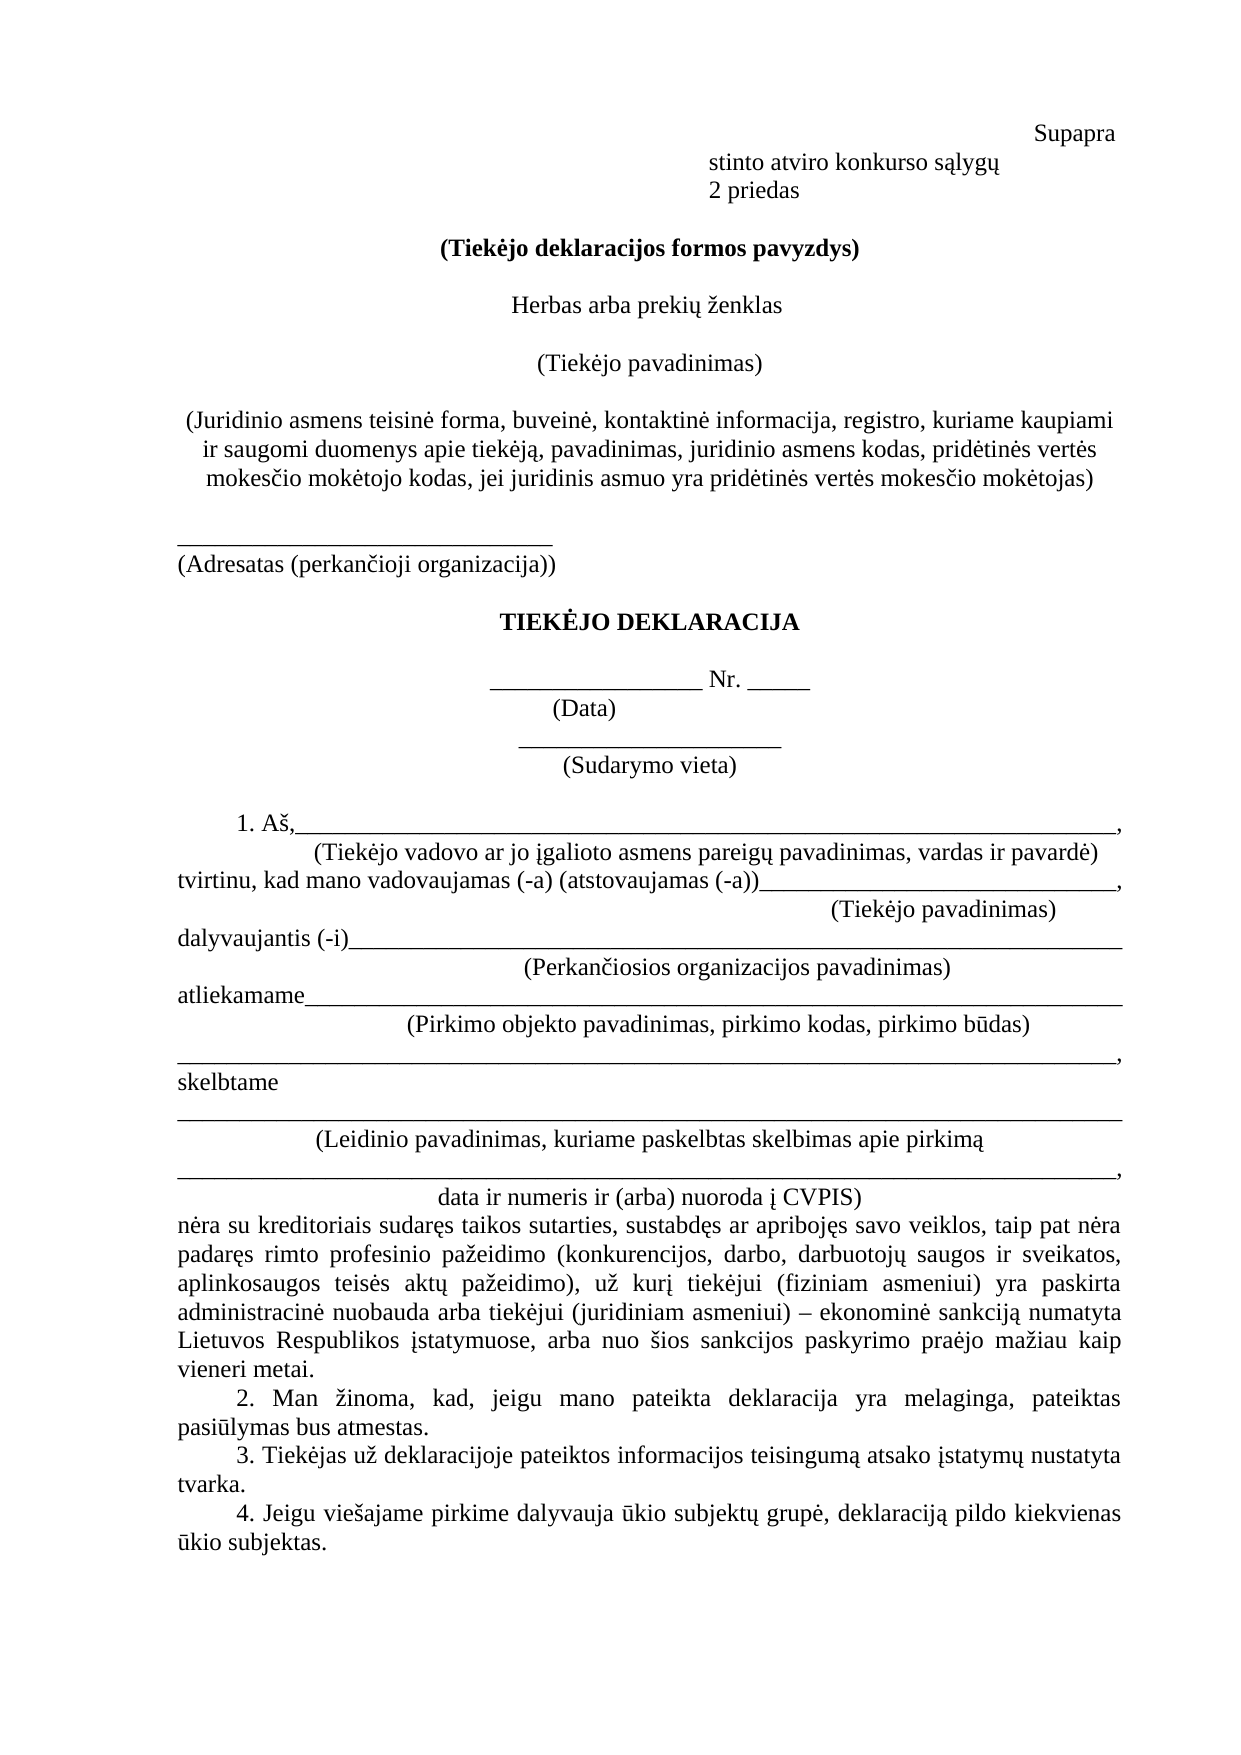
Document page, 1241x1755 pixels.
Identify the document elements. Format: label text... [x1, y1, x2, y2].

text (Tiekėjo pavadinimas) [177, 348, 1122, 377]
text nėra su kreditoriais sudaręs taikos sutarties, sustabdęs ar apribojęs savo veiklos, taip pat nėra padaręs rimto profesinio pažeidimo (konkurencijos, darbo, darbuotojų saugos ir sveikatos, aplinkosaugos teisės aktų pažeidimo), už kurį tiekėjui (fiziniam asmeniui) yra paskirta administracinė nuobauda arba tiekėjui (juridiniam asmeniui) – ekonominė sankciją numatyta Lietuvos Respublikos įstatymuose, arba nuo šios sankcijos paskyrimo praėjo mažiau kaip vieneri metai. [177, 1211, 1122, 1383]
text (Leidinio pavadinimas, kuriame paskelbtas skelbimas apie pirkimą [177, 1124, 1122, 1153]
text dalyvaujantis (-i) [177, 923, 1122, 952]
text 1. Aš, , [177, 808, 1122, 837]
text TIEKĖJO DEKLARACIJA [177, 607, 1122, 636]
text _ , [177, 1038, 1122, 1067]
text _ [177, 1096, 1122, 1120]
text _________________ Nr. _____ [177, 664, 1122, 693]
text skelbtame [177, 1067, 1122, 1096]
text (Tiekėjo pavadinimas) [765, 894, 1122, 923]
text (Adresatas (perkančioji organizacija)) [177, 549, 1122, 578]
text (Perkančiosios organizacijos pavadinimas) [352, 952, 1122, 981]
text tvirtinu, kad mano vadovaujamas (-a) (atstovaujamas (-a)) , [177, 866, 1122, 894]
text 3. Tiekėjas už deklaracijoje pateiktos informacijos teisingumą atsako įstatymų nustatyta tvarka. [177, 1441, 1122, 1498]
text (Sudarymo vieta) [177, 751, 1122, 779]
text Herbas arba prekių ženklas [177, 291, 1122, 319]
text (Data) [552, 693, 1122, 722]
text (Tiekėjo vadovo ar jo įgalioto asmens pareigų pavadinimas, vardas ir pavardė) [290, 837, 1122, 866]
text _____________________ [177, 722, 1122, 751]
text _ , [177, 1153, 1122, 1182]
text ______________________________ [177, 521, 1122, 549]
text (Tiekėjo deklaracijos formos pavyzdys) [177, 233, 1122, 262]
text Supaprastinto atviro konkurso sąlygų [709, 118, 1122, 176]
text 2 priedas [177, 176, 1122, 204]
text (Juridinio asmens teisinė forma, buveinė, kontaktinė informacija, registro, kuriame kaupiami ir saugomi duomenys apie tiekėją, pavadinimas, juridinio asmens kodas, pridėtinės vertės mokesčio mokėtojo kodas, jei juridinis asmuo yra pridėtinės vertės mokesčio mokėtojas) [177, 406, 1122, 492]
text 4. Jeigu viešajame pirkime dalyvauja ūkio subjektų grupė, deklaraciją pildo kiekvienas ūkio subjektas. [177, 1498, 1122, 1556]
text (Pirkimo objekto pavadinimas, pirkimo kodas, pirkimo būdas) [315, 1009, 1122, 1038]
text atliekamame [177, 981, 1122, 1009]
text 2. Man žinoma, kad, jeigu mano pateikta deklaracija yra melaginga, pateiktas pasiūlymas bus atmestas. [177, 1383, 1122, 1441]
text data ir numeris ir (arba) nuoroda į CVPIS) [177, 1182, 1122, 1211]
